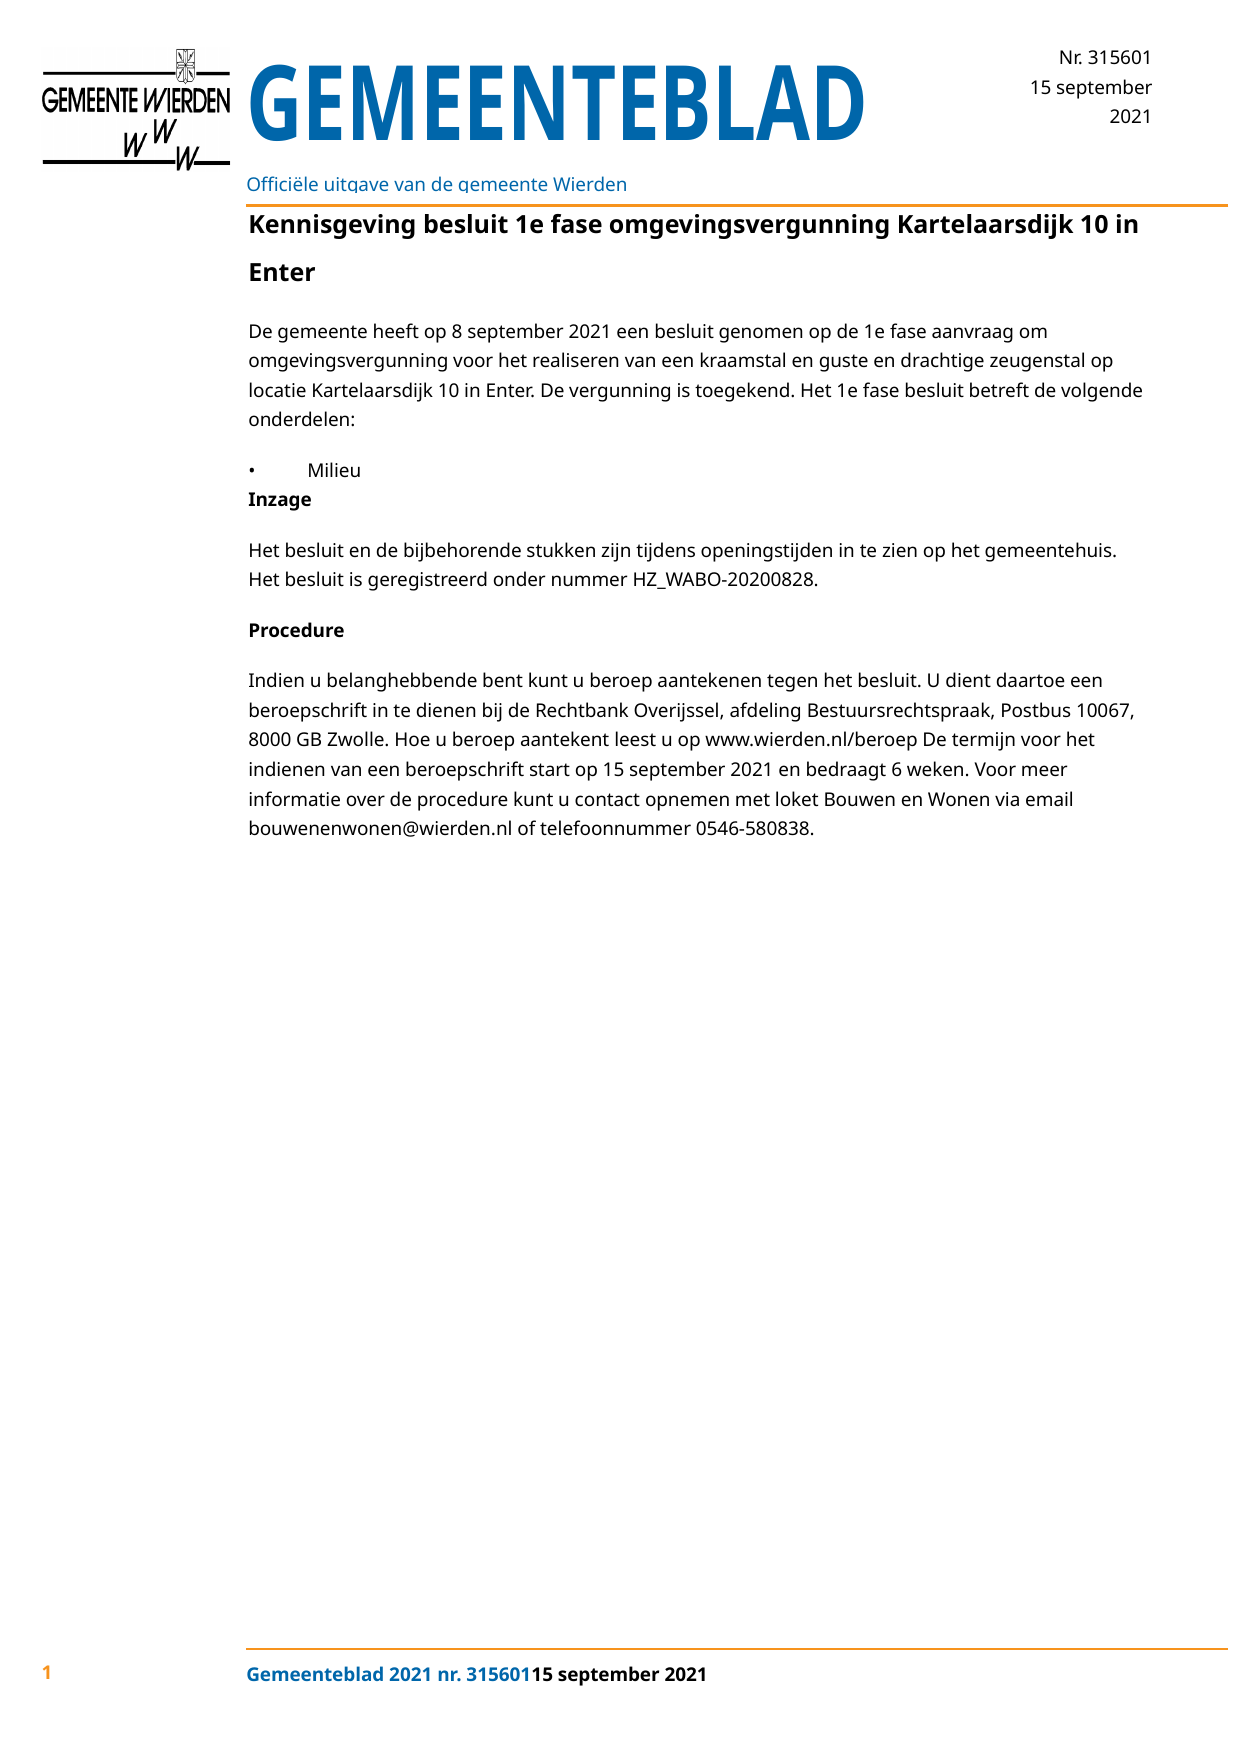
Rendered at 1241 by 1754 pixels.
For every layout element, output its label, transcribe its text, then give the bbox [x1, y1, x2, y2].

list Milieu [248, 457, 1152, 483]
text Indien u belanghebbende bent kunt u beroep aantekenen tegen het besluit. U dient daartoe een beroepschrift in te dienen bij de Rechtbank Overijssel, afdeling Bestuursrechtspraak, Postbus 10067, 8000 GB Zwolle. Hoe u beroep aantekent leest u op www.wierden.nl/beroep De termijn voor het indienen van een beroepschrift start op 15 september 2021 en bedraagt 6 weken. Voor meer informatie over de procedure kunt u contact opnemen met loket Bouwen en Wonen via email bouwenenwonen@wierden.nl of telefoonnummer 0546-580838. [248, 667, 1152, 841]
text Inzage [248, 487, 1152, 512]
text Het besluit en de bijbehorende stukken zijn tijdens openingstijden in te zien op het gemeentehuis. Het besluit is geregistreerd onder nummer HZ_WABO-20200828. [248, 537, 1152, 592]
text Kennisgeving besluit 1e fase omgevingsvergunning Kartelaarsdijk 10 in Enter [248, 207, 1152, 288]
picture [41, 47, 231, 172]
text Procedure [248, 617, 1152, 643]
text De gemeente heeft op 8 september 2021 een besluit genomen op de 1e fase aanvraag om omgevingsvergunning voor het realiseren van een kraamstal en guste en drachtige zeugenstal op locatie Kartelaarsdijk 10 in Enter. De vergunning is toegekend. Het 1e fase besluit betreft de volgende onderdelen: [248, 318, 1152, 432]
